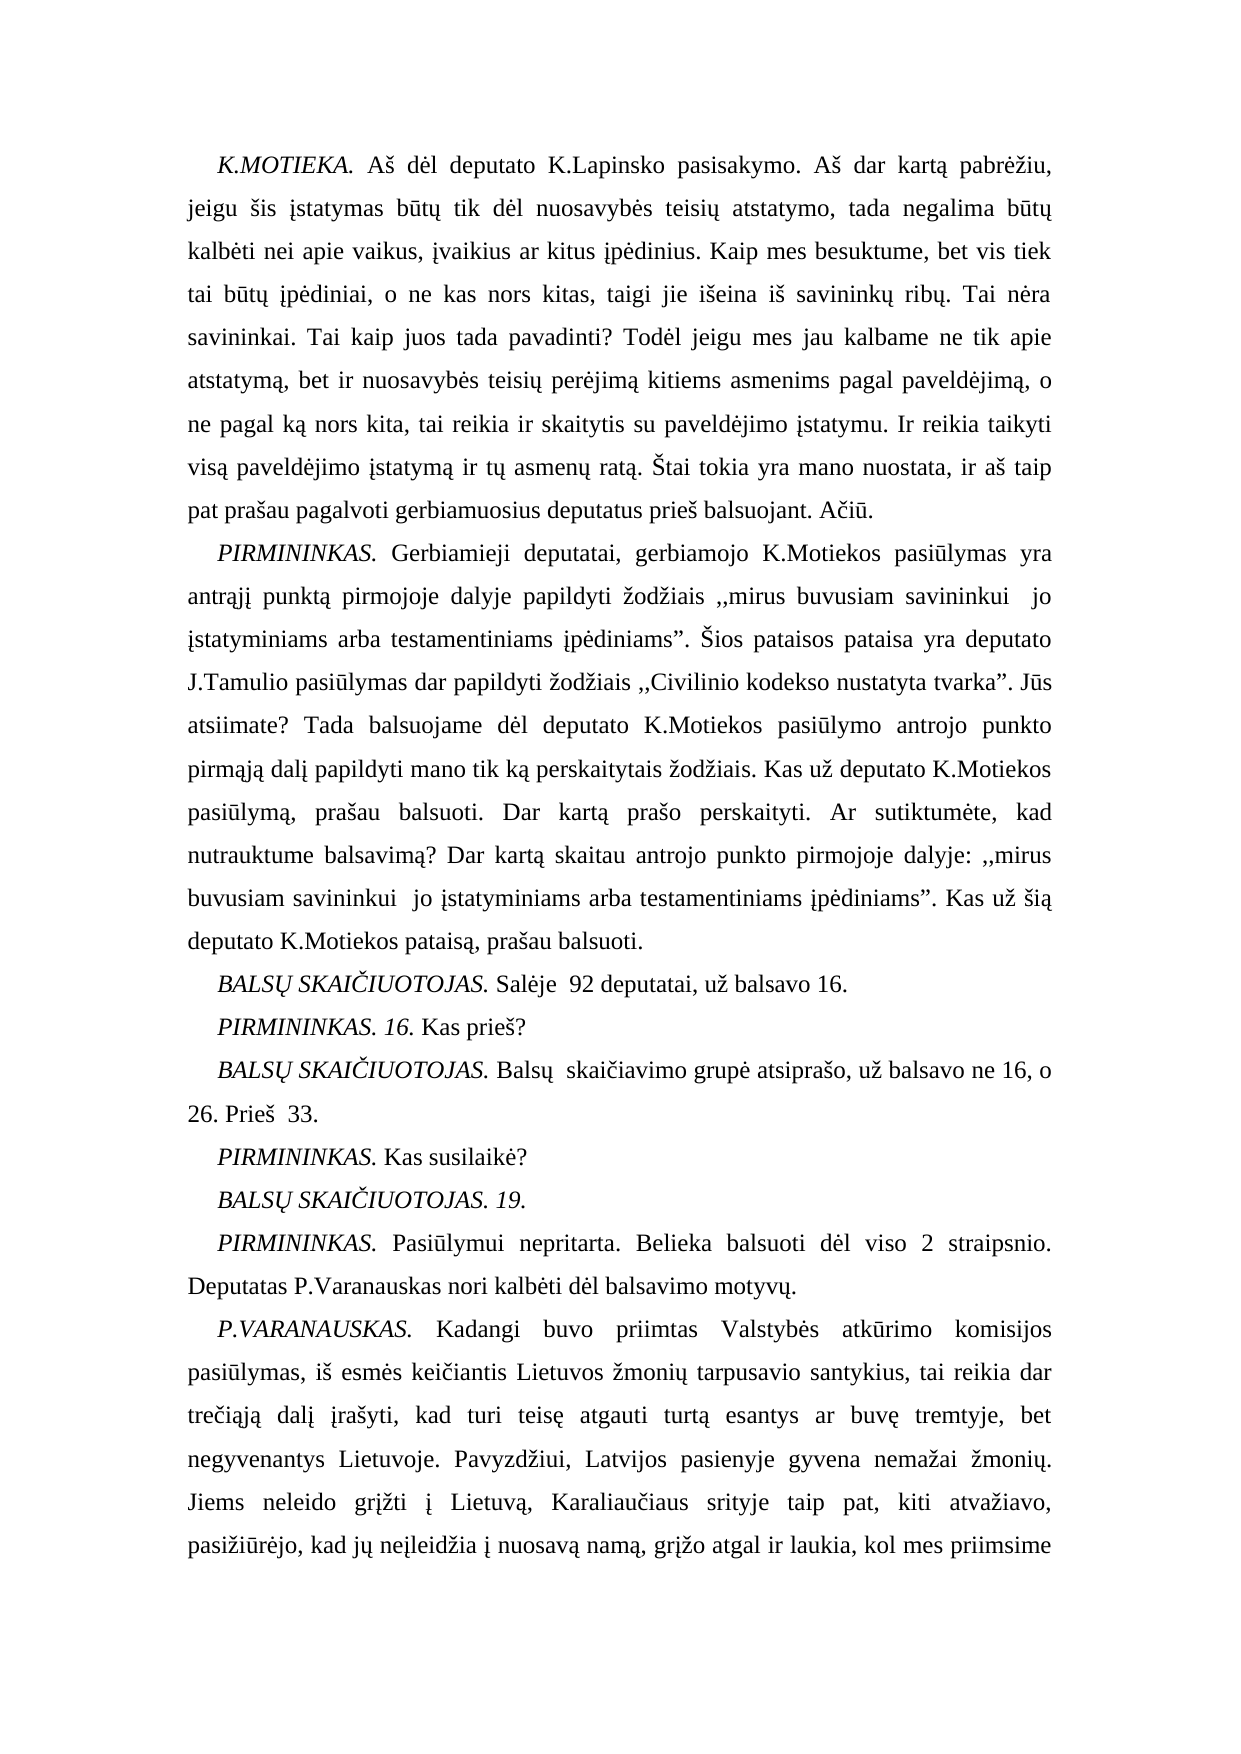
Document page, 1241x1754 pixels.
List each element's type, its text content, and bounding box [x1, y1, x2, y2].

text PIRMININKAS. Pasiūlymui nepritarta. Belieka balsuoti dėl viso 2 straipsnio. Deputatas P.Varanauskas nori kalbėti dėl balsavimo motyvų. [187, 1228, 1053, 1300]
text BALSŲ SKAIČIUOTOJAS. Salėje 92 deputatai, už balsavo 16. [187, 969, 1053, 998]
text K.MOTIEKA. Aš dėl deputato K.Lapinsko pasisakymo. Aš dar kartą pabrėžiu, jeigu šis įstatymas būtų tik dėl nuosavybės teisių atstatymo, tada negalima būtų kalbėti nei apie vaikus, įvaikius ar kitus įpėdinius. Kaip mes besuktume, bet vis tiek tai būtų įpėdiniai, o ne kas nors kitas, taigi jie išeina iš savininkų ribų. Tai nėra savininkai. Tai kaip juos tada pavadinti? Todėl jeigu mes jau kalbame ne tik apie atstatymą, bet ir nuosavybės teisių perėjimą kitiems asmenims pagal paveldėjimą, o ne pagal ką nors kita, tai reikia ir skaitytis su paveldėjimo įstatymu. Ir reikia taikyti visą paveldėjimo įstatymą ir tų asmenų ratą. Štai tokia yra mano nuostata, ir aš taip pat prašau pagalvoti gerbiamuosius deputatus prieš balsuojant. Ačiū. [187, 150, 1053, 524]
text PIRMININKAS. Kas susilaikė? [187, 1142, 1053, 1171]
text BALSŲ SKAIČIUOTOJAS. 19. [187, 1185, 1053, 1214]
text BALSŲ SKAIČIUOTOJAS. Balsų skaičiavimo grupė atsiprašo, už balsavo ne 16, o 26. Prieš 33. [187, 1056, 1053, 1127]
text PIRMININKAS. Gerbiamieji deputatai, gerbiamojo K.Motiekos pasiūlymas yra antrąjį punktą pirmojoje dalyje papildyti žodžiais ,,mirus buvusiam savininkui jo įstatyminiams arba testamentiniams įpėdiniams”. Šios pataisos pataisa yra deputato J.Tamulio pasiūlymas dar papildyti žodžiais ,,Civilinio kodekso nustatyta tvarka”. Jūs atsiimate? Tada balsuojame dėl deputato K.Motiekos pasiūlymo antrojo punkto pirmąją dalį papildyti mano tik ką perskaitytais žodžiais. Kas už deputato K.Motiekos pasiūlymą, prašau balsuoti. Dar kartą prašo perskaityti. Ar sutiktumėte, kad nutrauktume balsavimą? Dar kartą skaitau antrojo punkto pirmojoje dalyje: ,,mirus buvusiam savininkui jo įstatyminiams arba testamentiniams įpėdiniams”. Kas už šią deputato K.Motiekos pataisą, prašau balsuoti. [187, 538, 1053, 955]
text PIRMININKAS. 16. Kas prieš? [187, 1012, 1053, 1041]
text P.VARANAUSKAS. Kadangi buvo priimtas Valstybės atkūrimo komisijos pasiūlymas, iš esmės keičiantis Lietuvos žmonių tarpusavio santykius, tai reikia dar trečiąją dalį įrašyti, kad turi teisę atgauti turtą esantys ar buvę tremtyje, bet negyvenantys Lietuvoje. Pavyzdžiui, Latvijos pasienyje gyvena nemažai žmonių. Jiems neleido grįžti į Lietuvą, Karaliaučiaus srityje taip pat, kiti atvažiavo, pasižiūrėjo, kad jų neįleidžia į nuosavą namą, grįžo atgal ir laukia, kol mes priimsime [187, 1314, 1053, 1559]
